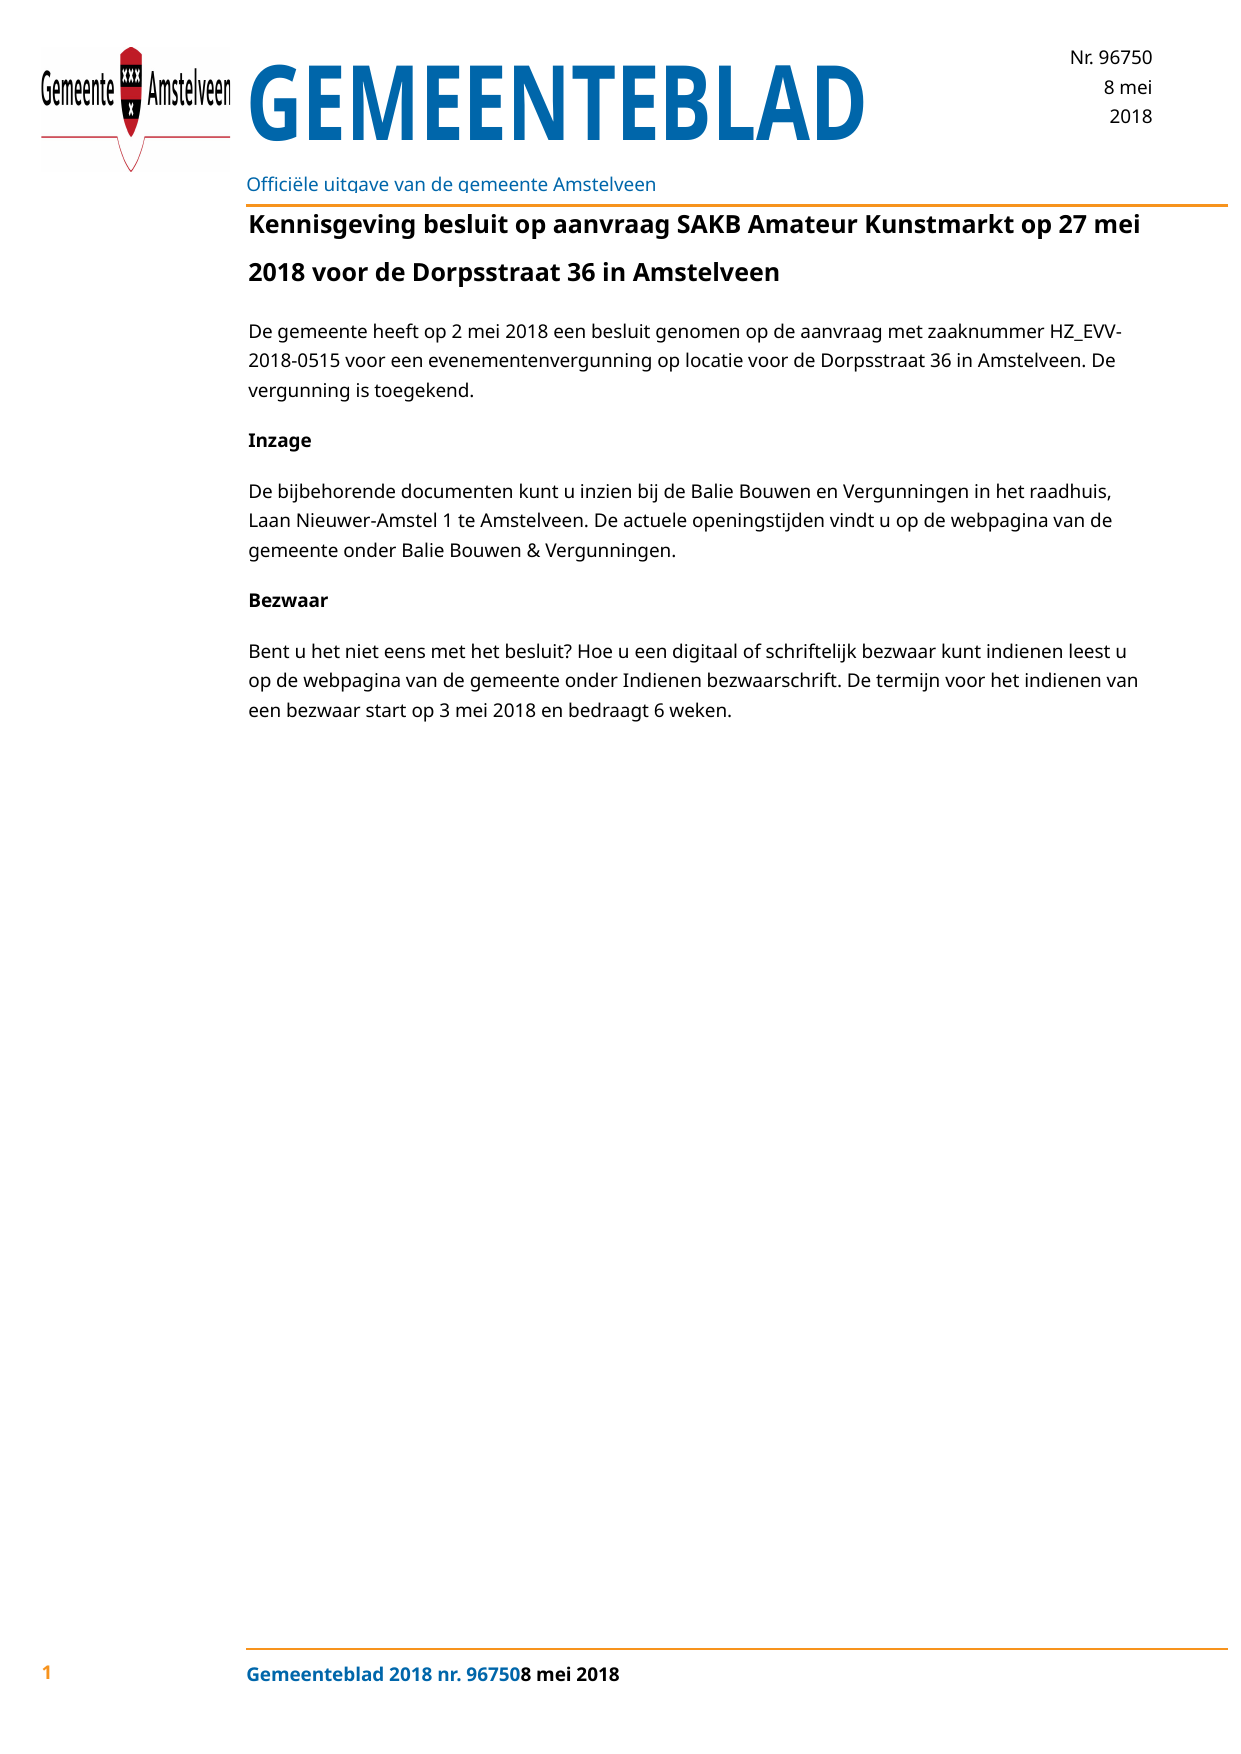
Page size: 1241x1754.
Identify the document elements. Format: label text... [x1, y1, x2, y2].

picture [41, 47, 231, 172]
text Bezwaar [248, 587, 1152, 613]
text Inzage [248, 427, 1152, 453]
text Bent u het niet eens met het besluit? Hoe u een digitaal of schriftelijk bezwaar kunt indienen leest u op de webpagina van de gemeente onder Indienen bezwaarschrift. De termijn voor het indienen van een bezwaar start op 3 mei 2018 en bedraagt 6 weken. [248, 638, 1152, 723]
text De gemeente heeft op 2 mei 2018 een besluit genomen op de aanvraag met zaaknummer HZ_EVV-2018-0515 voor een evenementenvergunning op locatie voor de Dorpsstraat 36 in Amstelveen. De vergunning is toegekend. [248, 318, 1152, 403]
text De bijbehorende documenten kunt u inzien bij de Balie Bouwen en Vergunningen in het raadhuis, Laan Nieuwer-Amstel 1 te Amstelveen. De actuele openingstijden vindt u op de webpagina van de gemeente onder Balie Bouwen & Vergunningen. [248, 478, 1152, 563]
text Kennisgeving besluit op aanvraag SAKB Amateur Kunstmarkt op 27 mei 2018 voor de Dorpsstraat 36 in Amstelveen [248, 207, 1152, 288]
